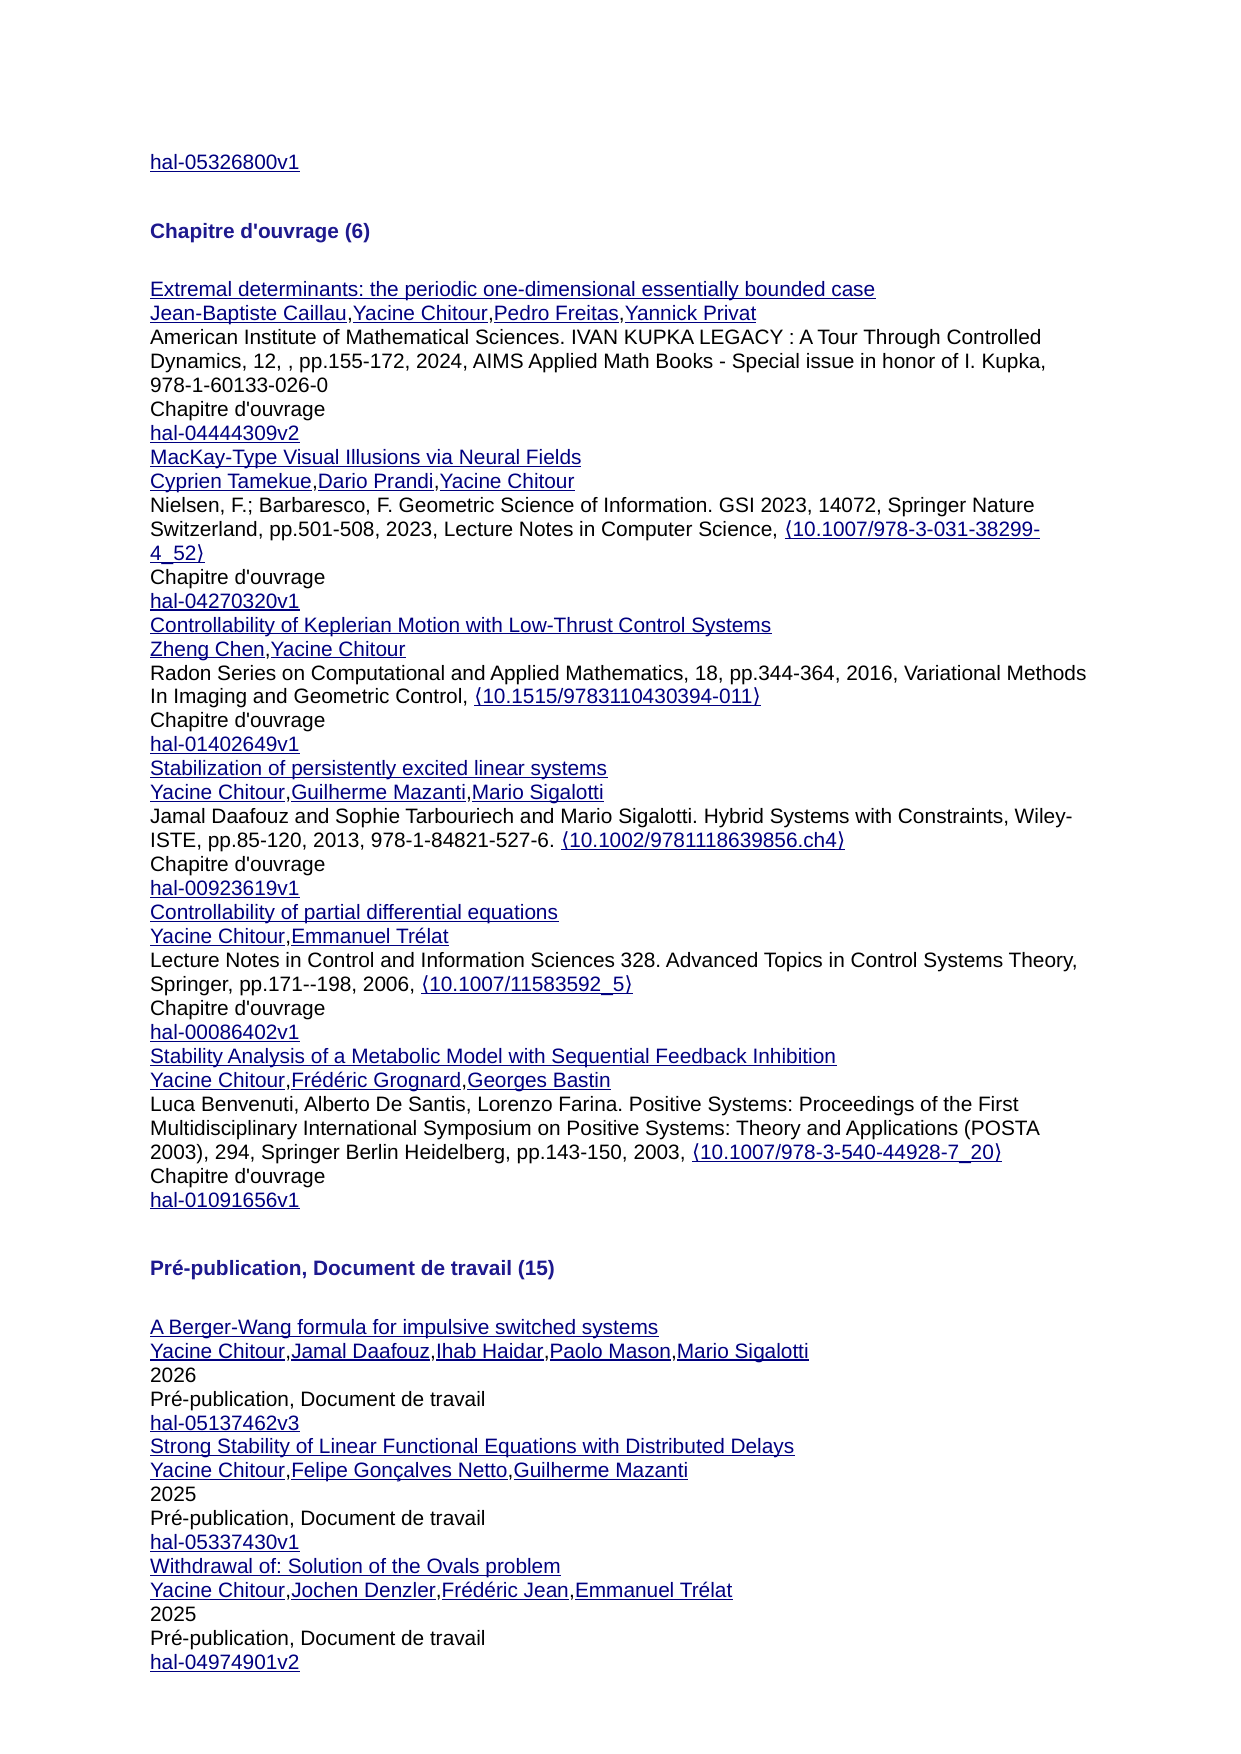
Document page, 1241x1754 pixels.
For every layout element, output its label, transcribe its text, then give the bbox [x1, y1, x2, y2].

table_header A Berger-Wang formula for impulsive switched systems Yacine Chitour,Jamal Daafouz,Ihab Haidar,Paolo Mason,Mario Sigalotti 2026 Pré-publication, Document de travail hal-05137462v3 [150, 1315, 1090, 1434]
table_cell Stability Analysis of a Metabolic Model with Sequential Feedback Inhibition Yacine Chitour,Frédéric Grognard,Georges Bastin Luca Benvenuti, Alberto De Santis, Lorenzo Farina. Positive Systems: Proceedings of the First Multidisciplinary International Symposium on Positive Systems: Theory and Applications (POSTA 2003), 294, Springer Berlin Heidelberg, pp.143-150, 2003, ⟨10.1007/978-3-540-44928-7_20⟩ Chapitre d'ouvrage hal-01091656v1 [150, 1044, 1090, 1211]
table_cell Withdrawal of: Solution of the Ovals problem Yacine Chitour,Jochen Denzler,Frédéric Jean,Emmanuel Trélat 2025 Pré-publication, Document de travail hal-04974901v2 [150, 1554, 1090, 1674]
table_cell Controllability of Keplerian Motion with Low-Thrust Control Systems Zheng Chen,Yacine Chitour Radon Series on Computational and Applied Mathematics, 18, pp.344-364, 2016, Variational Methods In Imaging and Geometric Control, ⟨10.1515/9783110430394-011⟩ Chapitre d'ouvrage hal-01402649v1 [150, 613, 1090, 756]
subtitle Chapitre d'ouvrage (6) [150, 219, 1090, 243]
table_cell Strong Stability of Linear Functional Equations with Distributed Delays Yacine Chitour,Felipe Gonçalves Netto,Guilherme Mazanti 2025 Pré-publication, Document de travail hal-05337430v1 [150, 1434, 1090, 1554]
table_cell Stabilization of persistently excited linear systems Yacine Chitour,Guilherme Mazanti,Mario Sigalotti Jamal Daafouz and Sophie Tarbouriech and Mario Sigalotti. Hybrid Systems with Constraints, Wiley-ISTE, pp.85-120, 2013, 978-1-84821-527-6. ⟨10.1002/9781118639856.ch4⟩ Chapitre d'ouvrage hal-00923619v1 [150, 756, 1090, 900]
table_header hal-05326800v1 [150, 150, 1090, 174]
table_cell Controllability of partial differential equations Yacine Chitour,Emmanuel Trélat Lecture Notes in Control and Information Sciences 328. Advanced Topics in Control Systems Theory, Springer, pp.171--198, 2006, ⟨10.1007/11583592_5⟩ Chapitre d'ouvrage hal-00086402v1 [150, 900, 1090, 1044]
subtitle Pré-publication, Document de travail (15) [150, 1256, 1090, 1280]
table_cell MacKay-Type Visual Illusions via Neural Fields Cyprien Tamekue,Dario Prandi,Yacine Chitour Nielsen, F.; Barbaresco, F. Geometric Science of Information. GSI 2023, 14072, Springer Nature Switzerland, pp.501-508, 2023, Lecture Notes in Computer Science, ⟨10.1007/978-3-031-38299-4_52⟩ Chapitre d'ouvrage hal-04270320v1 [150, 445, 1090, 612]
table_header Extremal determinants: the periodic one-dimensional essentially bounded case Jean-Baptiste Caillau,Yacine Chitour,Pedro Freitas,Yannick Privat American Institute of Mathematical Sciences. IVAN KUPKA LEGACY : A Tour Through Controlled Dynamics, 12, , pp.155-172, 2024, AIMS Applied Math Books - Special issue in honor of I. Kupka, 978-1-60133-026-0 Chapitre d'ouvrage hal-04444309v2 [150, 277, 1090, 445]
